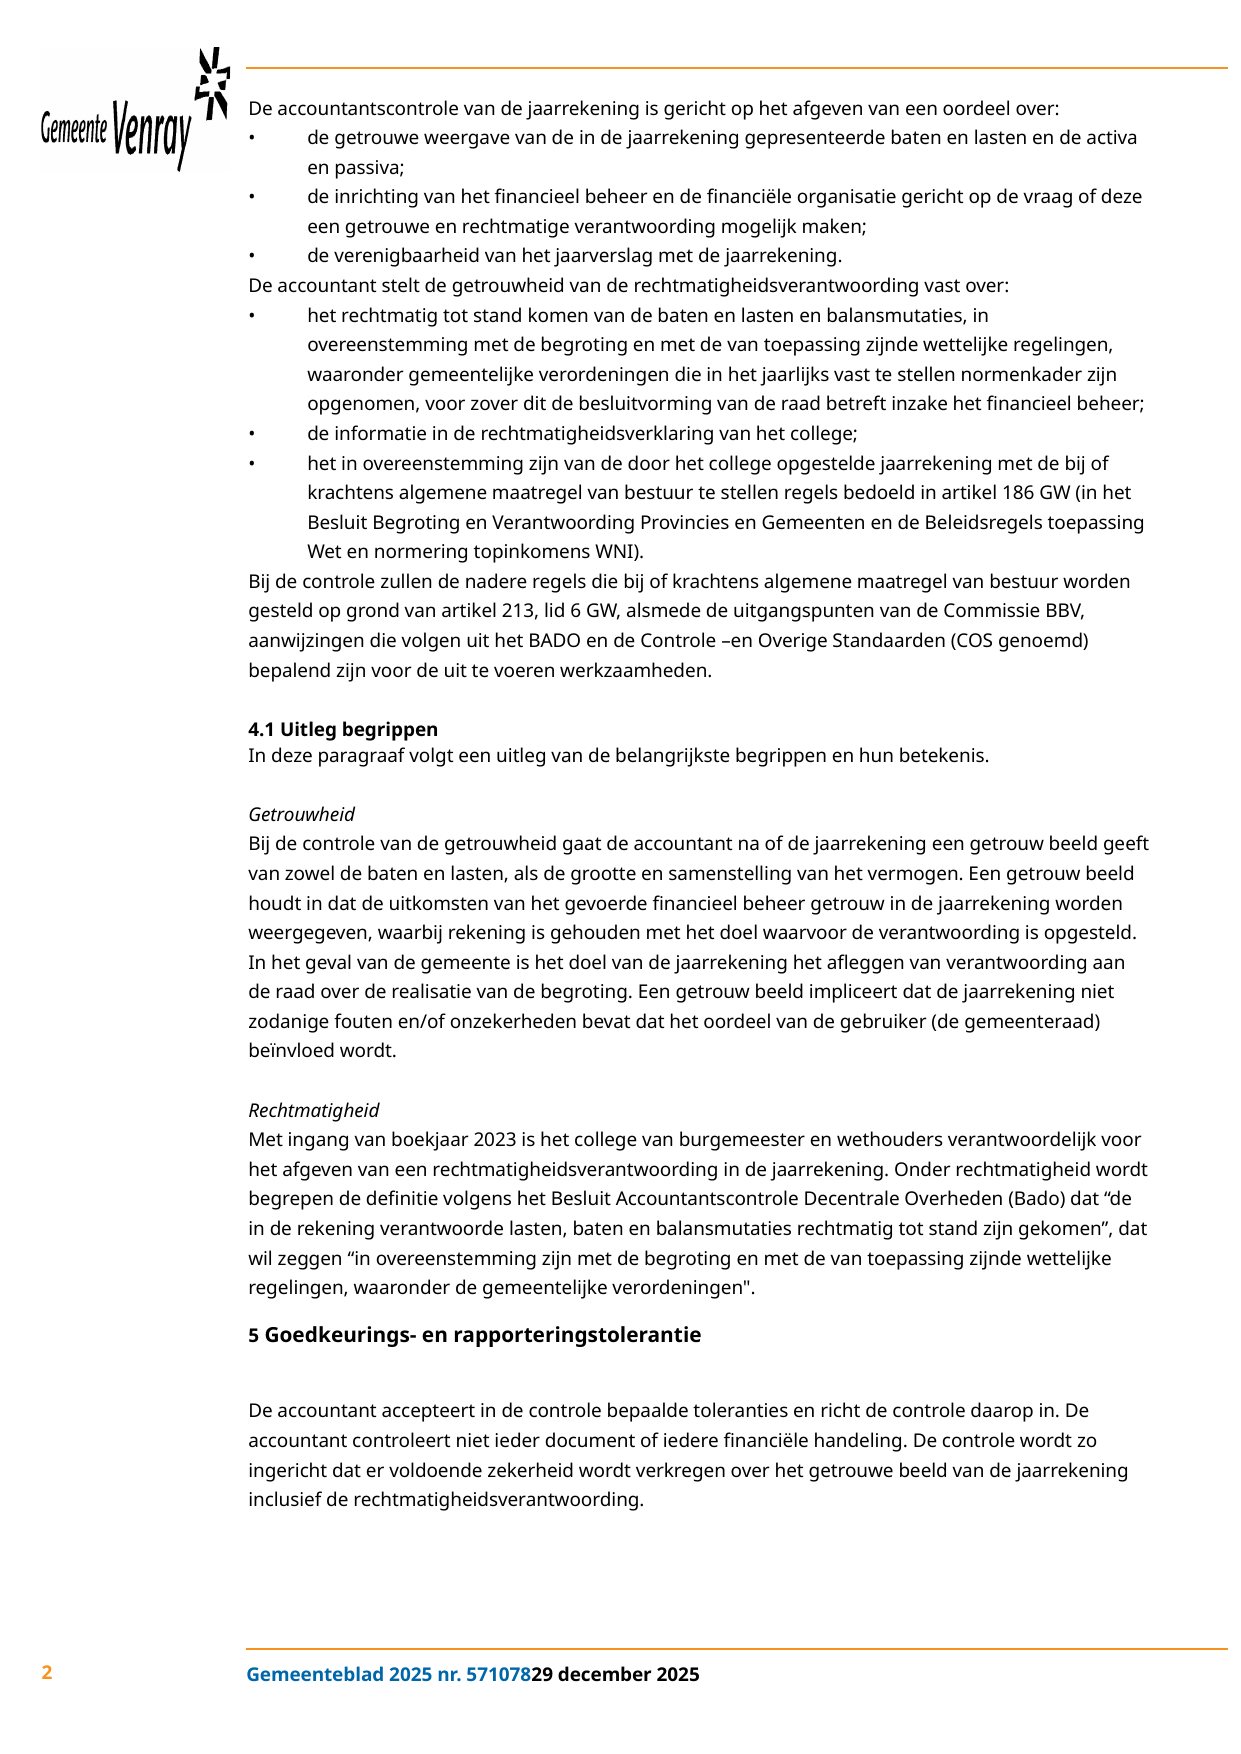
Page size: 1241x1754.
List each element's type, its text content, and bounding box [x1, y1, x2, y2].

list de informatie in de rechtmatigheidsverklaring van het college; [248, 420, 1152, 446]
list de getrouwe weergave van de in de jaarrekening gepresenteerde baten en lasten en de activa en passiva; [248, 124, 1152, 180]
text Bij de controle van de getrouwheid gaat de accountant na of de jaarrekening een getrouw beeld geeft van zowel de baten en lasten, als de grootte en samenstelling van het vermogen. Een getrouw beeld houdt in dat de uitkomsten van het gevoerde financieel beheer getrouw in de jaarrekening worden weergegeven, waarbij rekening is gehouden met het doel waarvoor de verantwoording is opgesteld. In het geval van de gemeente is het doel van de jaarrekening het afleggen van verantwoording aan de raad over de realisatie van de begroting. Een getrouw beeld impliceert dat de jaarrekening niet zodanige fouten en/of onzekerheden bevat dat het oordeel van de gebruiker (de gemeenteraad) beïnvloed wordt. [248, 831, 1152, 1063]
text Getrouwheid [248, 801, 1152, 827]
text De accountant stelt de getrouwheid van de rechtmatigheidsverantwoording vast over: [248, 272, 1152, 298]
text Rechtmatigheid [248, 1097, 1152, 1122]
picture [41, 47, 231, 172]
list het rechtmatig tot stand komen van de baten en lasten en balansmutaties, in overeenstemming met de begroting en met de van toepassing zijnde wettelijke regelingen, waaronder gemeentelijke verordeningen die in het jaarlijks vast te stellen normenkader zijn opgenomen, voor zover dit de besluitvorming van de raad betreft inzake het financieel beheer; [248, 302, 1152, 416]
text In deze paragraaf volgt een uitleg van de belangrijkste begrippen en hun betekenis. [248, 742, 1152, 767]
list het in overeenstemming zijn van de door het college opgestelde jaarrekening met de bij of krachtens algemene maatregel van bestuur te stellen regels bedoeld in artikel 186 GW (in het Besluit Begroting en Verantwoording Provincies en Gemeenten en de Beleidsregels toepassing Wet en normering topinkomens WNI). [248, 450, 1152, 564]
text Bij de controle zullen de nadere regels die bij of krachtens algemene maatregel van bestuur worden gesteld op grond van artikel 213, lid 6 GW, alsmede de uitgangspunten van de Commissie BBV, aanwijzingen die volgen uit het BADO en de Controle –en Overige Standaarden (COS genoemd) bepalend zijn voor de uit te voeren werkzaamheden. [248, 568, 1152, 683]
text 4.1 Uitleg begrippen [248, 716, 1152, 742]
list de inrichting van het financieel beheer en de financiële organisatie gericht op de vraag of deze een getrouwe en rechtmatige verantwoording mogelijk maken; [248, 183, 1152, 239]
text 5 Goedkeurings- en rapporteringstolerantie [248, 1320, 1152, 1348]
text De accountantscontrole van de jaarrekening is gericht op het afgeven van een oordeel over: [248, 95, 1152, 121]
text Met ingang van boekjaar 2023 is het college van burgemeester en wethouders verantwoordelijk voor het afgeven van een rechtmatigheidsverantwoording in de jaarrekening. Onder rechtmatigheid wordt begrepen de definitie volgens het Besluit Accountantscontrole Decentrale Overheden (Bado) dat “de in de rekening verantwoorde lasten, baten en balansmutaties rechtmatig tot stand zijn gekomen”, dat wil zeggen “in overeenstemming zijn met de begroting en met de van toepassing zijnde wettelijke regelingen, waaronder de gemeentelijke verordeningen". [248, 1126, 1152, 1300]
list de verenigbaarheid van het jaarverslag met de jaarrekening. [248, 243, 1152, 268]
text De accountant accepteert in de controle bepaalde toleranties en richt de controle daarop in. De accountant controleert niet ieder document of iedere financiële handeling. De controle wordt zo ingericht dat er voldoende zekerheid wordt verkregen over het getrouwe beeld van de jaarrekening inclusief de rechtmatigheidsverantwoording. [248, 1398, 1152, 1512]
